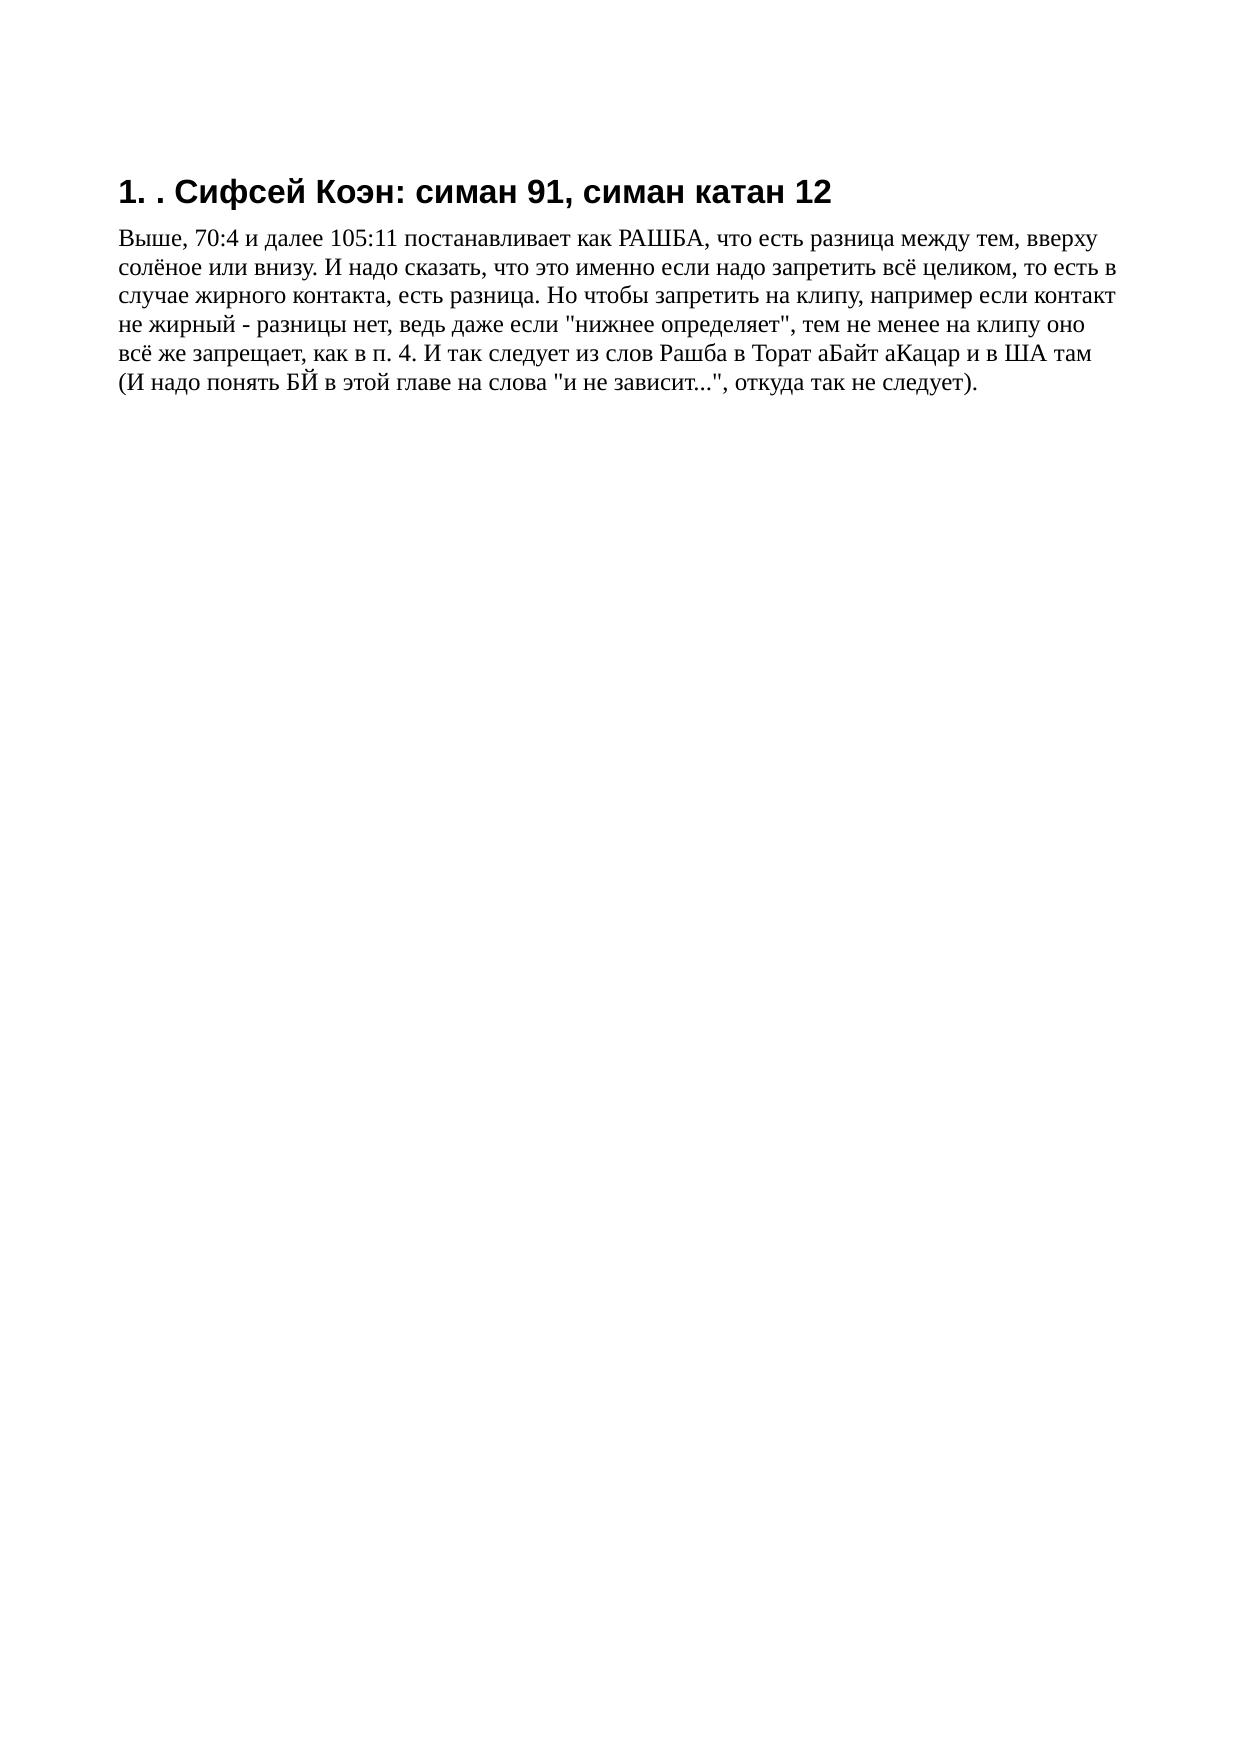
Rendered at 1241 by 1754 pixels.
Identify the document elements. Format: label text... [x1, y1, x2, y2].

text Выше, 70:4 и далее 105:11 постанавливает как РАШБА, что есть разница между тем, вверху солёное или внизу. И надо сказать, что это именно если надо запретить всё целиком, то есть в случае жирного контакта, есть разница. Но чтобы запретить на клипу, например если контакт не жирный - разницы нет, ведь даже если "нижнее определяет", тем не менее на клипу оно всё же запрещает, как в п. 4. И так следует из слов Рашба в Торат аБайт аКацар и в ША там (И надо понять БЙ в этой главе на слова "и не зависит...", откуда так не следует). [118, 176, 1122, 348]
subtitle . Сифсей Коэн: симан 91, симан катан 12 [118, 147, 1122, 176]
